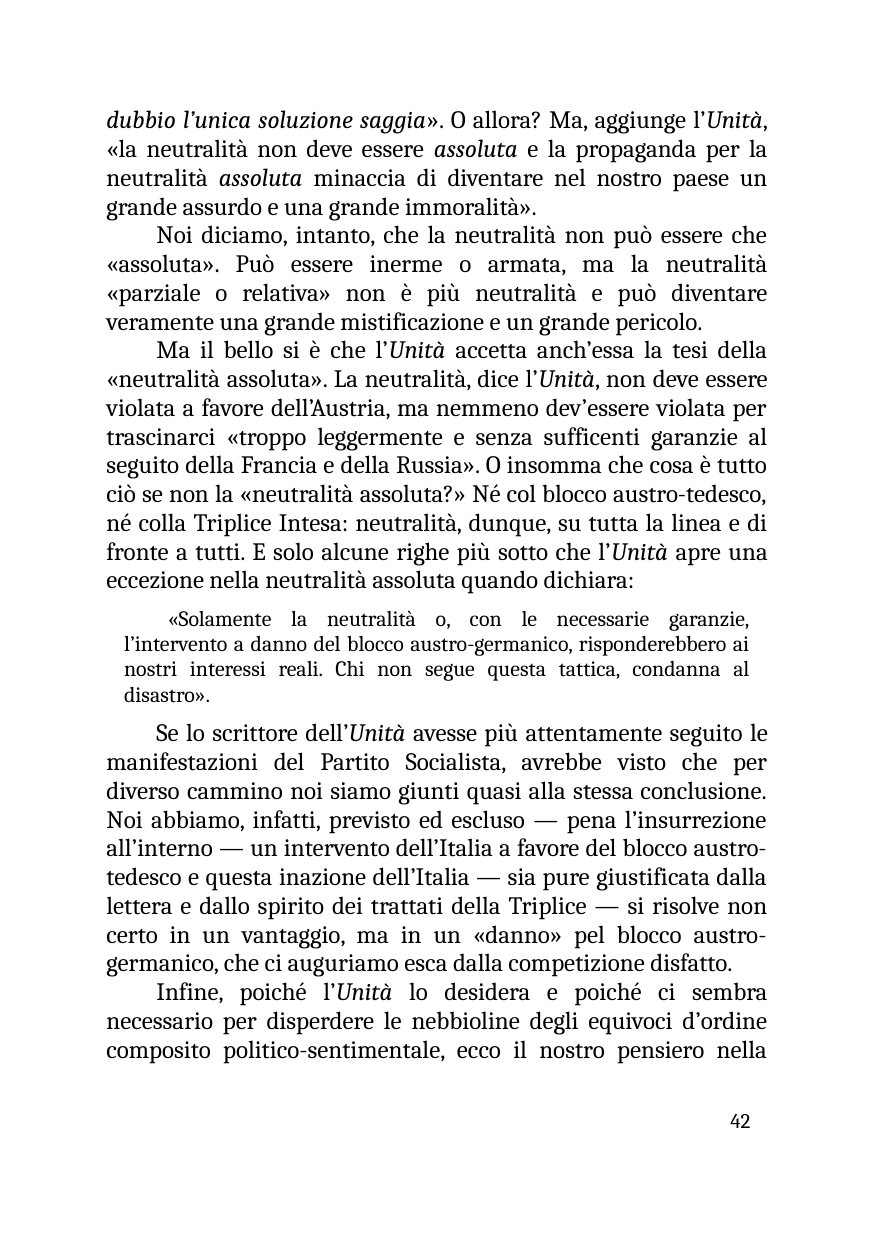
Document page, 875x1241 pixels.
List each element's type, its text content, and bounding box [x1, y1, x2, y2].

text Noi diciamo, intanto, che la neutralità non può essere che «assoluta». Può essere inerme o armata, ma la neutralità «parziale o relativa» non è più neutralità e può diventare veramente una grande mistificazione e un grande pericolo. [106, 221, 768, 336]
text «Solamente la neutralità o, con le necessarie garanzie, l’intervento a danno del blocco austro-germanico, risponderebbero ai nostri interessi reali. Chi non segue questa tattica, condanna al disastro». [124, 607, 750, 708]
text Se lo scrittore dell’Unità avesse più attentamente seguito le manifestazioni del Partito Socialista, avrebbe visto che per diverso cammino noi siamo giunti quasi alla stessa conclusione. Noi abbiamo, infatti, previsto ed escluso — pena l’insurrezione all’interno — un intervento dell’Italia a favore del blocco austro-tedesco e questa inazione dell’Italia — sia pure giustificata dalla lettera e dallo spirito dei trattati della Triplice — si risolve non certo in un vantaggio, ma in un «danno» pel blocco austro-germanico, che ci auguriamo esca dalla competizione disfatto. [106, 719, 768, 978]
text dubbio l’unica soluzione saggia». O allora? Ma, aggiunge l’Unità, «la neutralità non deve essere assoluta e la propaganda per la neutralità assoluta minaccia di diventare nel nostro paese un grande assurdo e una grande immoralità». [106, 106, 768, 221]
text Infine, poiché l’Unità lo desidera e poiché ci sembra necessario per disperdere le nebbioline degli equivoci d’ordine composito politico-sentimentale, ecco il nostro pensiero nella [106, 978, 768, 1064]
text Ma il bello si è che l’Unità accetta anch’essa la tesi della «neutralità assoluta». La neutralità, dice l’Unità, non deve essere violata a favore dell’Austria, ma nemmeno dev’essere violata per trascinarci «troppo leggermente e senza sufficenti garanzie al seguito della Francia e della Russia». O insomma che cosa è tutto ciò se non la «neutralità assoluta?» Né col blocco austro-tedesco, né colla Triplice Intesa: neutralità, dunque, su tutta la linea e di fronte a tutti. E solo alcune righe più sotto che l’Unità apre una eccezione nella neutralità assoluta quando dichiara: [106, 336, 768, 595]
